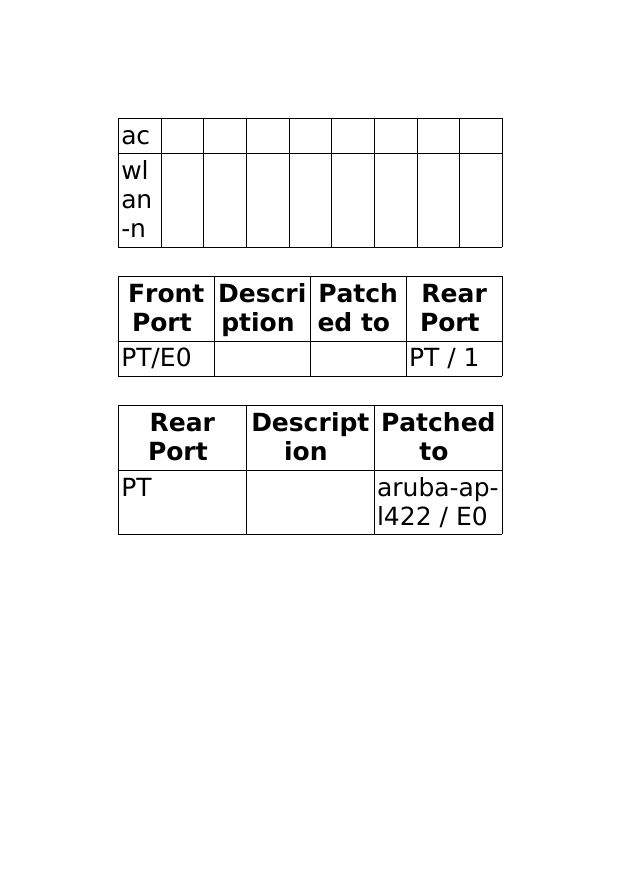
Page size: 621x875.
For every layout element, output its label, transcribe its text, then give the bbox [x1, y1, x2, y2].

table_header Description [247, 406, 374, 470]
table_cell [162, 119, 203, 153]
table_cell [204, 154, 246, 247]
table_cell ac [119, 119, 161, 153]
table_cell PT/E0 [119, 342, 214, 376]
table_header Description [215, 277, 310, 341]
table_header Patched to [375, 406, 502, 470]
table_cell wlan-n [119, 154, 161, 247]
table_cell [332, 119, 374, 153]
table_cell [375, 154, 417, 247]
table_cell [247, 119, 289, 153]
table_cell [247, 154, 289, 247]
table_cell PT / 1 [407, 342, 502, 376]
table_header Rear Port [119, 406, 246, 470]
table_cell [418, 154, 459, 247]
table_cell [460, 119, 502, 153]
table_cell [247, 471, 374, 534]
table_cell [290, 119, 331, 153]
table_cell aruba-ap-l422 / E0 [375, 471, 502, 534]
table_cell [460, 154, 502, 247]
table_cell [375, 119, 417, 153]
table_cell [418, 119, 459, 153]
table_header Patched to [311, 277, 406, 341]
table_cell [162, 154, 203, 247]
table_cell [204, 119, 246, 153]
table_cell PT [119, 471, 246, 534]
table_cell [311, 342, 406, 376]
table_cell [215, 342, 310, 376]
table_header Front Port [119, 277, 214, 341]
table_cell [290, 154, 331, 247]
table_header Rear Port [407, 277, 502, 341]
table_cell [332, 154, 374, 247]
